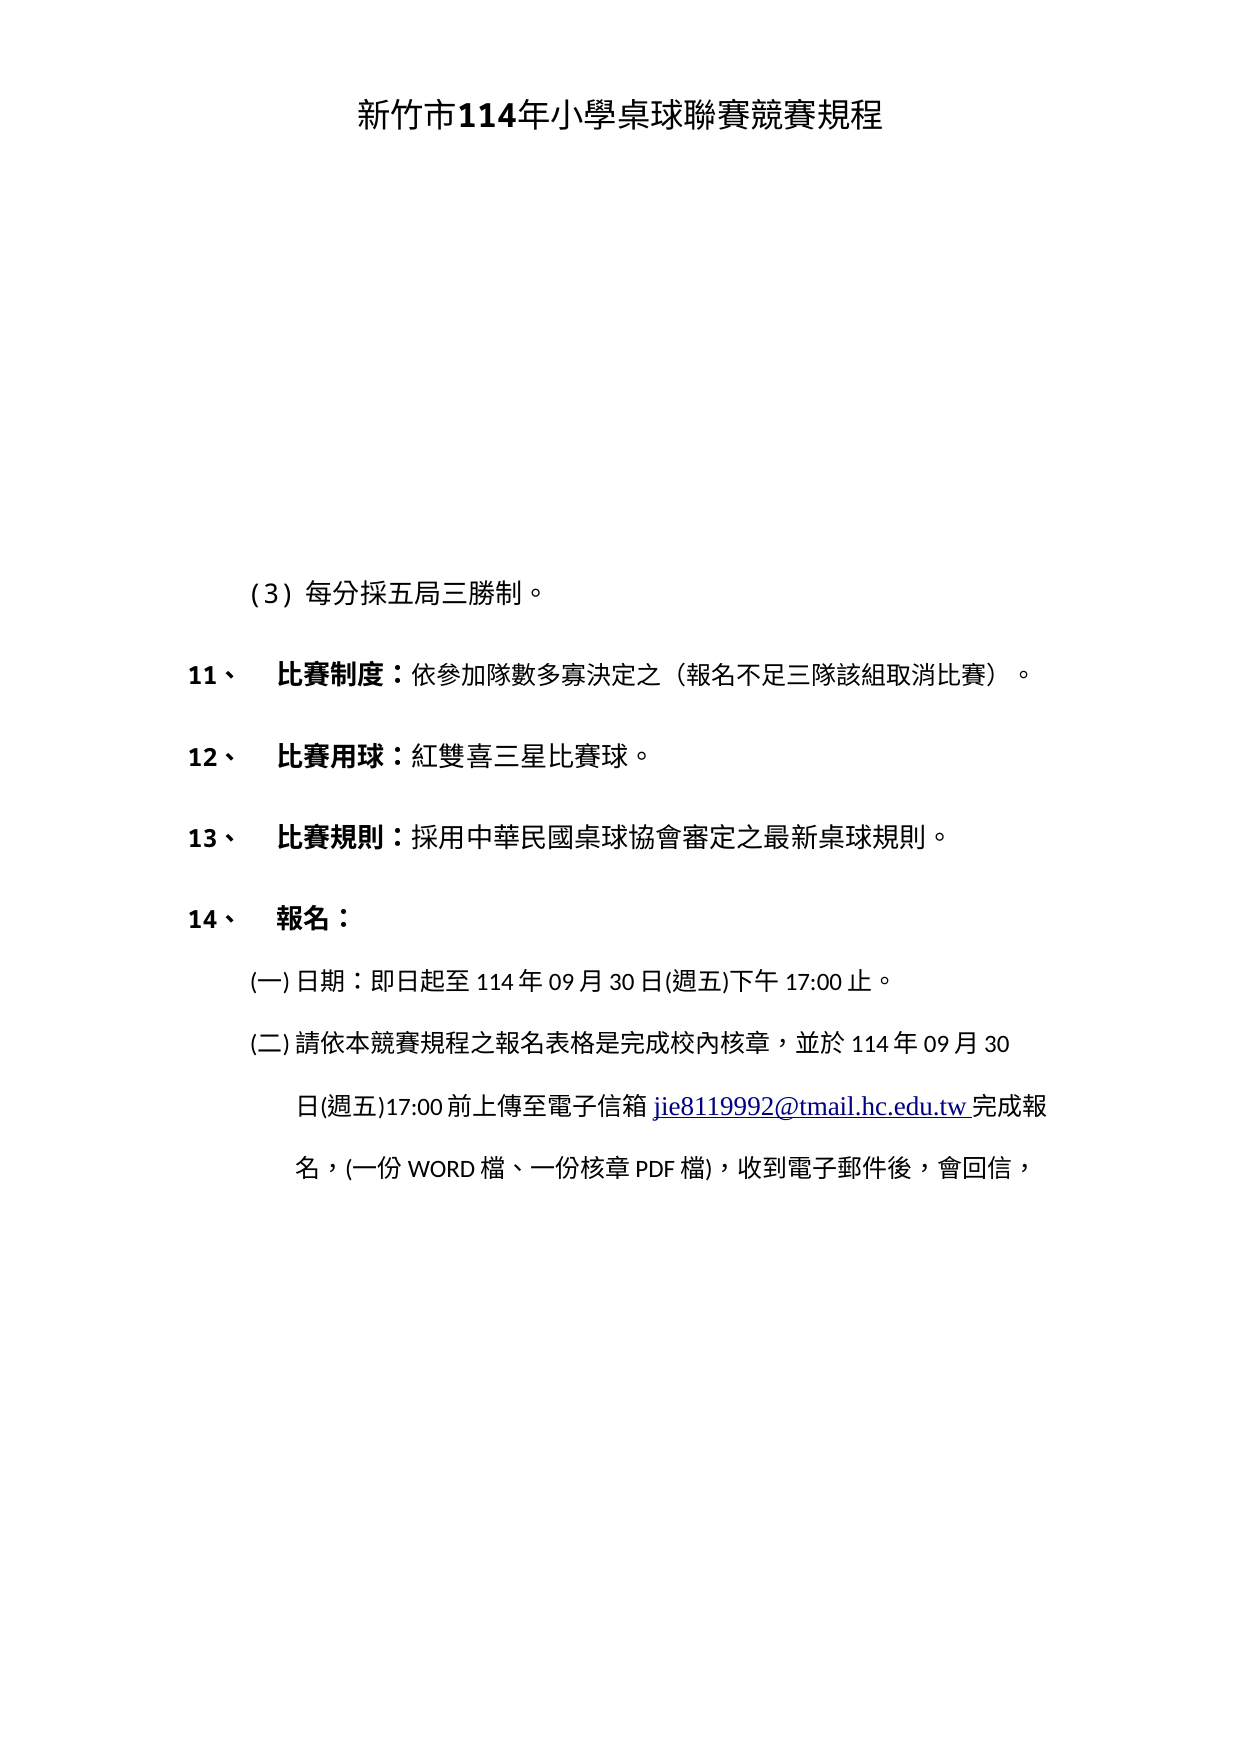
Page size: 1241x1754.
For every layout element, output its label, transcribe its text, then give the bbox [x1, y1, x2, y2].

list 比賽規則：採用中華民國桌球協會審定之最新桌球規則。 [187, 794, 1053, 856]
text (二) 請依本競賽規程之報名表格是完成校內核章，並於114年09月30 [187, 1000, 1053, 1063]
list 比賽用球：紅雙喜三星比賽球。 [187, 713, 1053, 775]
text (一) 日期：即日起至114年09月30日(週五)下午17:00止。 [187, 938, 1053, 1000]
list 報名： [187, 875, 1053, 938]
text 名，(一份WORD檔、一份核章PDF檔)，收到電子郵件後，會回信， [187, 1125, 1053, 1188]
text 日(週五)17:00前上傳至電子信箱 jie8119992@tmail.hc.edu.tw完成報 [187, 1063, 1053, 1125]
list 每分採五局三勝制。 [247, 550, 1053, 613]
list 比賽制度：依參加隊數多寡決定之（報名不足三隊該組取消比賽）。 [187, 631, 1053, 694]
